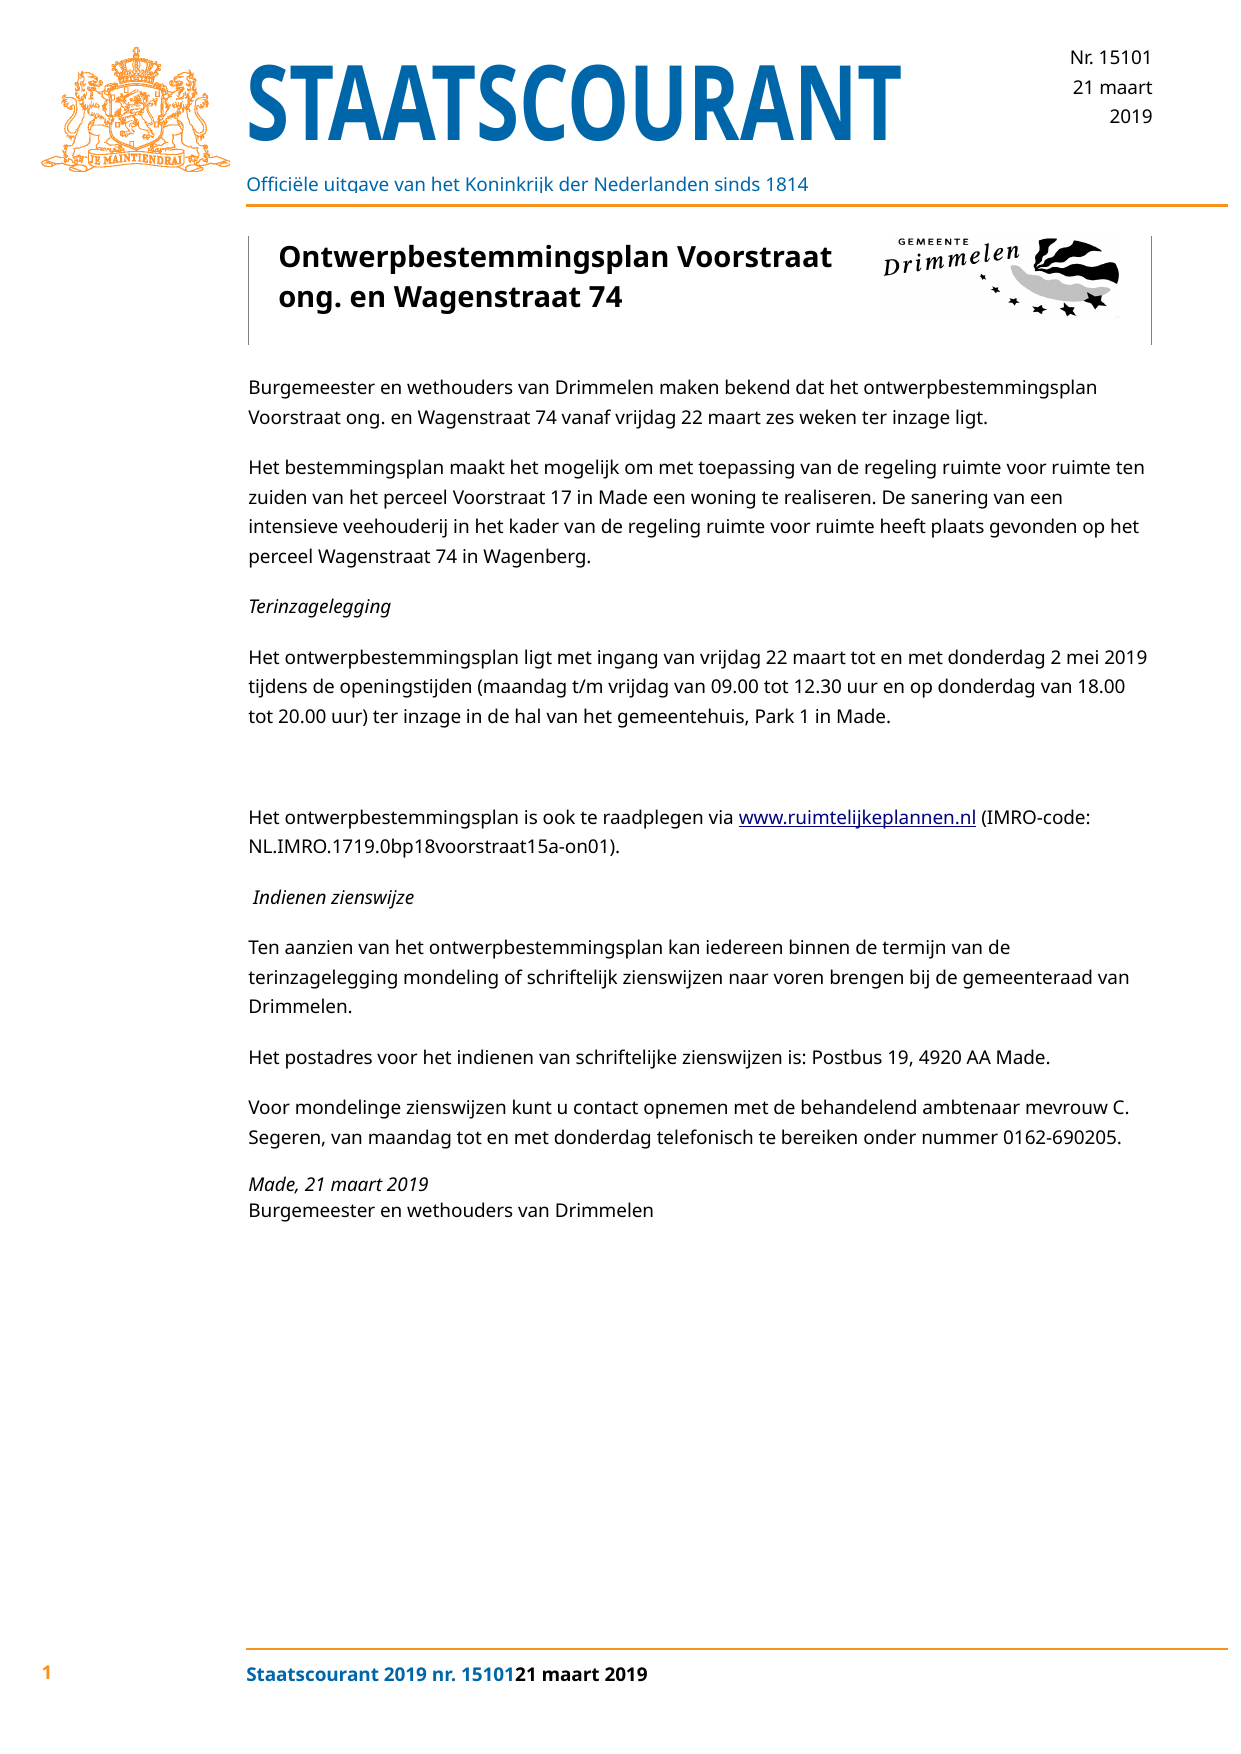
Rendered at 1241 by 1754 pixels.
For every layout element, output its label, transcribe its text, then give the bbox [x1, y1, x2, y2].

text Het ontwerpbestemmingsplan ligt met ingang van vrijdag 22 maart tot en met donderdag 2 mei 2019 tijdens de openingstijden (maandag t/m vrijdag van 09.00 tot 12.30 uur en op donderdag van 18.00 tot 20.00 uur) ter inzage in de hal van het gemeentehuis, Park 1 in Made. [248, 644, 1152, 729]
text Indienen zienswijze [248, 884, 1152, 909]
text Made, 21 maart 2019 [248, 1172, 1152, 1197]
table_header Ontwerpbestemmingsplan Voorstraat ong. en Wagenstraat 74 [249, 236, 850, 345]
picture [882, 236, 1119, 318]
text Terinzagelegging [248, 593, 1152, 619]
text Het bestemmingsplan maakt het mogelijk om met toepassing van de regeling ruimte voor ruimte ten zuiden van het perceel Voorstraat 17 in Made een woning te realiseren. De sanering van een intensieve veehouderij in het kader van de regeling ruimte voor ruimte heeft plaats gevonden op het perceel Wagenstraat 74 in Wagenberg. [248, 454, 1152, 569]
text Ten aanzien van het ontwerpbestemmingsplan kan iedereen binnen de termijn van de terinzagelegging mondeling of schriftelijk zienswijzen naar voren brengen bij de gemeenteraad van Drimmelen. [248, 934, 1152, 1019]
text Burgemeester en wethouders van Drimmelen [248, 1197, 1152, 1223]
text Het postadres voor het indienen van schriftelijke zienswijzen is: Postbus 19, 4920 AA Made. [248, 1044, 1152, 1069]
text Burgemeester en wethouders van Drimmelen maken bekend dat het ontwerpbestemmingsplan Voorstraat ong. en Wagenstraat 74 vanaf vrijdag 22 maart zes weken ter inzage ligt. [248, 374, 1152, 429]
text Het ontwerpbestemmingsplan is ook te raadplegen via www.ruimtelijkeplannen.nl (IMRO-code: NL.IMRO.1719.0bp18voorstraat15a-on01). [248, 804, 1152, 859]
text Voor mondelinge zienswijzen kunt u contact opnemen met de behandelend ambtenaar mevrouw C. Segeren, van maandag tot en met donderdag telefonisch te bereiken onder nummer 0162-690205. [248, 1094, 1152, 1149]
picture [41, 47, 231, 172]
table_header [850, 236, 1151, 345]
